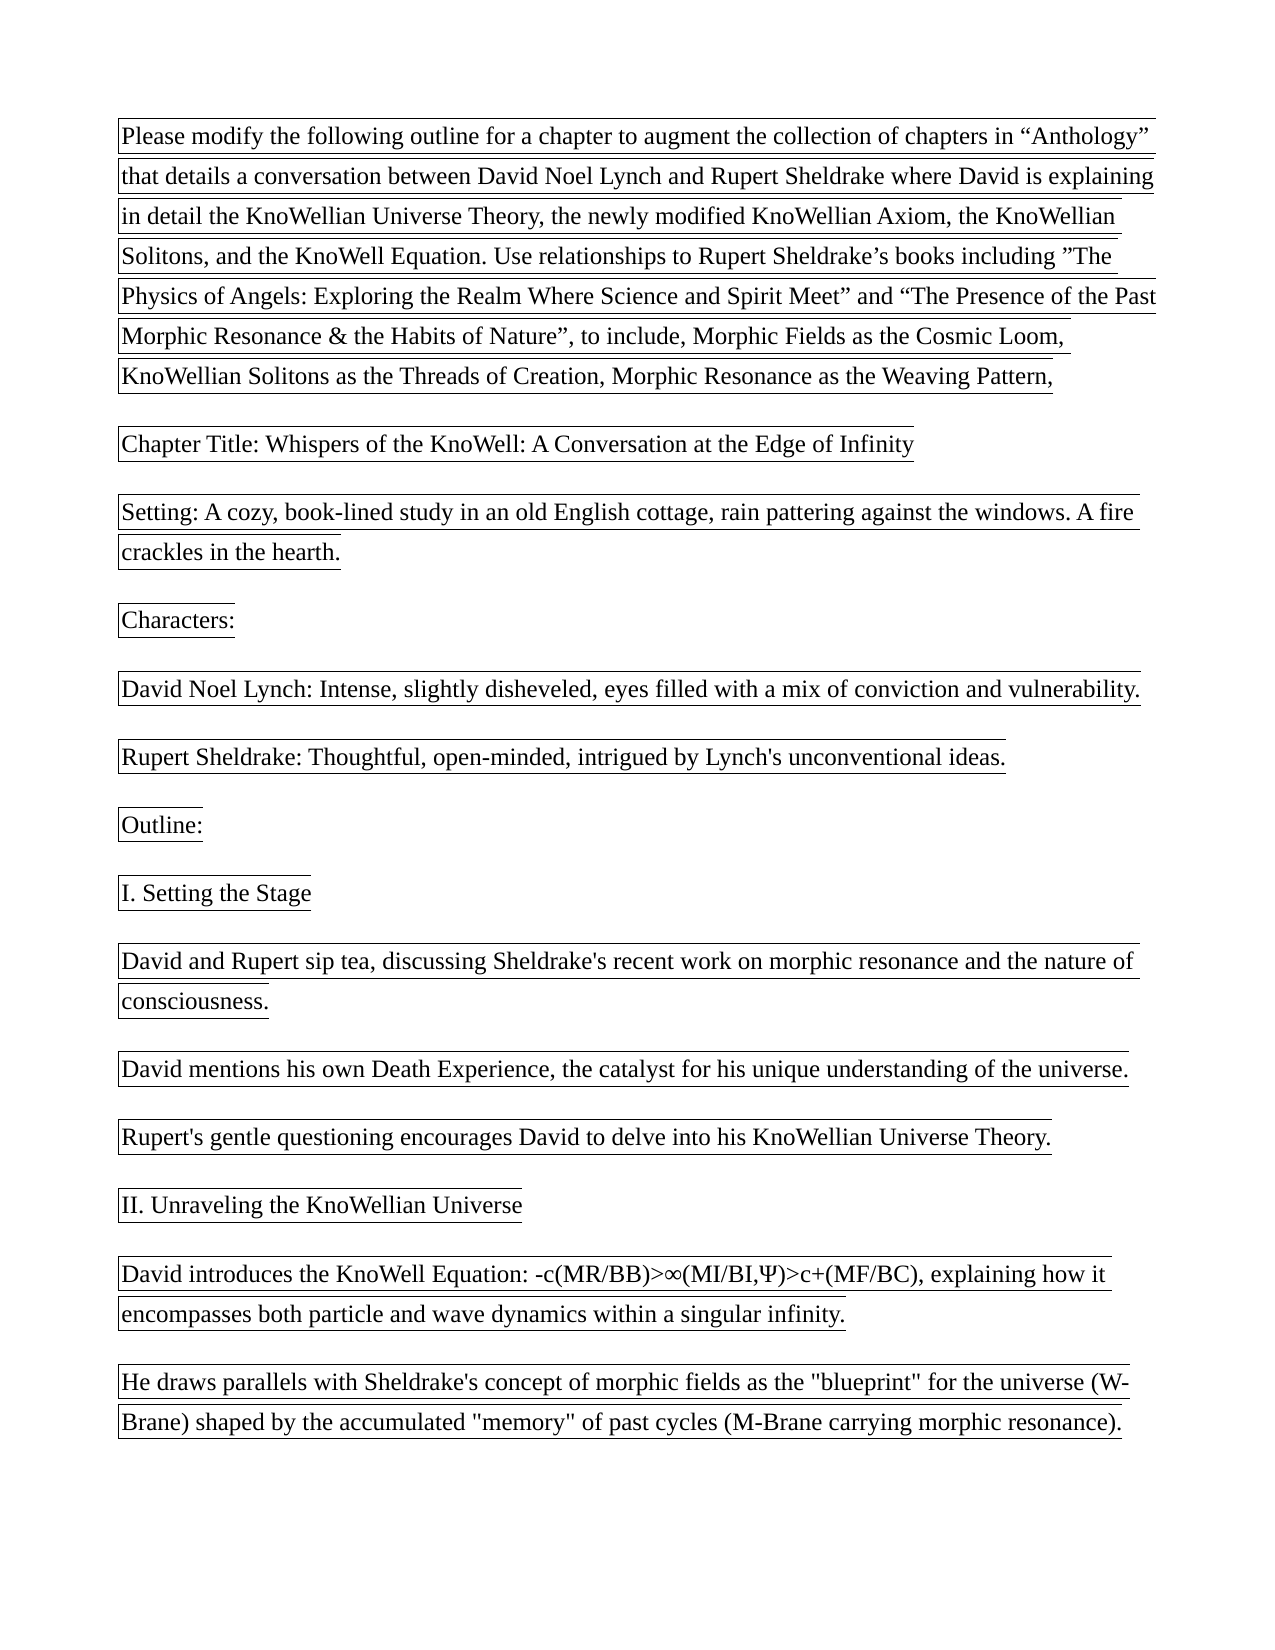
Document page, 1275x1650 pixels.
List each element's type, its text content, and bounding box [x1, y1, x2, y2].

text Rupert Sheldrake: Thoughtful, open-minded, intrigued by Lynch's unconventional ideas. [119, 739, 1157, 773]
text Setting: A cozy, book-lined study in an old English cottage, rain pattering against the windows. A fire crackles in the hearth. [118, 494, 1157, 569]
text Chapter Title: Whispers of the KnoWell: A Conversation at the Edge of Infinity [119, 426, 1157, 461]
text He draws parallels with Sheldrake's concept of morphic fields as the "blueprint" for the universe (W-Brane) shaped by the accumulated "memory" of past cycles (M-Brane carrying morphic resonance). [118, 1364, 1157, 1438]
text II. Unraveling the KnoWellian Universe [118, 1187, 1157, 1222]
text David mentions his own Death Experience, the catalyst for his unique understanding of the universe. [119, 1051, 1157, 1086]
text Characters: [118, 602, 1157, 637]
text I. Setting the Stage [119, 875, 1157, 910]
text Morphic Resonance & the Habits of Nature”, to include, Morphic Fields as the Cosmic Loom, KnoWellian Solitons as the Threads of Creation, Morphic Resonance as the Weaving Pattern, [118, 314, 1157, 393]
text Rupert's gentle questioning encourages David to delve into his KnoWellian Universe Theory. [119, 1119, 1157, 1154]
text Please modify the following outline for a chapter to augment the collection of chapters in “Anthology” that details a conversation between David Noel Lynch and Rupert Sheldrake where David is explaining in detail the KnoWellian Universe Theory, the newly modified KnoWellian Axiom, the KnoWellian Solitons, and the KnoWell Equation. Use relationships to Rupert Sheldrake’s books including ”The Physics of Angels: Exploring the Realm Where Science and Spirit Meet” and “The Presence of the Past [118, 118, 1157, 313]
text Outline: [119, 807, 1157, 842]
text David introduces the KnoWell Equation: -c(MR/BB)>∞(MI/BI,Ψ)>c+(MF/BC), explaining how it encompasses both particle and wave dynamics within a singular infinity. [118, 1256, 1157, 1330]
text David Noel Lynch: Intense, slightly disheveled, eyes filled with a mix of conviction and vulnerability. [119, 671, 1157, 705]
text David and Rupert sip tea, discussing Sheldrake's recent work on morphic resonance and the nature of consciousness. [118, 943, 1157, 1018]
